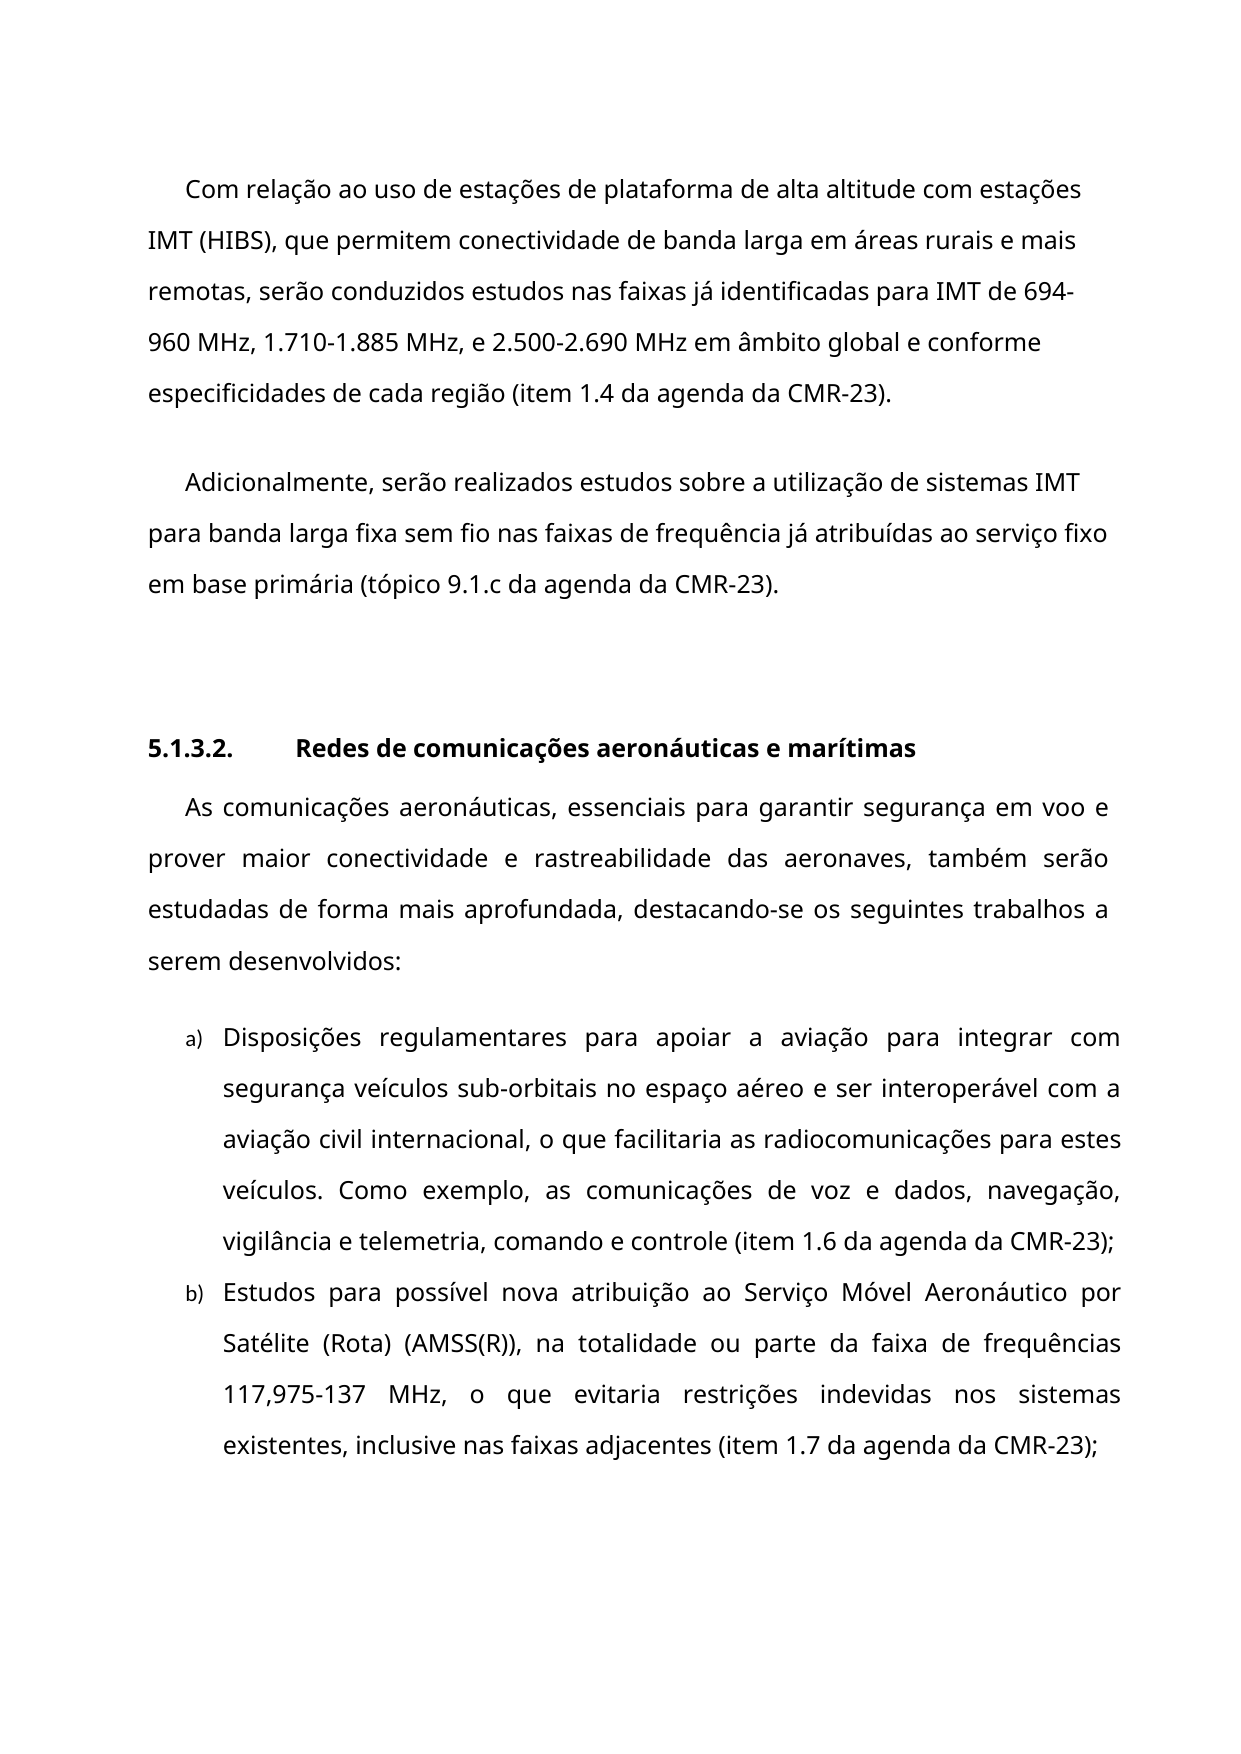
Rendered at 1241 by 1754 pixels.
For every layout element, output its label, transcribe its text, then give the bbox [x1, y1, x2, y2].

text Com relação ao uso de estações de plataforma de alta altitude com estações IMT (HIBS), que permitem conectividade de banda larga em áreas rurais e mais remotas, serão conduzidos estudos nas faixas já identificadas para IMT de 694-960 MHz, 1.710-1.885 MHz, e 2.500-2.690 MHz em âmbito global e conforme especificidades de cada região (item 1.4 da agenda da CMR-23). [148, 172, 1110, 410]
text As comunicações aeronáuticas, essenciais para garantir segurança em voo e prover maior conectividade e rastreabilidade das aeronaves, também serão estudadas de forma mais aprofundada, destacando-se os seguintes trabalhos a serem desenvolvidos: [148, 790, 1110, 977]
list Disposições regulamentares para apoiar a aviação para integrar com segurança veículos sub-orbitais no espaço aéreo e ser interoperável com a aviação civil internacional, o que facilitaria as radiocomunicações para estes veículos. Como exemplo, as comunicações de voz e dados, navegação, vigilância e telemetria, comando e controle (item 1.6 da agenda da CMR-23); [185, 1019, 1122, 1257]
subtitle 5.1.3.2. Redes de comunicações aeronáuticas e marítimas [148, 731, 1122, 765]
list Estudos para possível nova atribuição ao Serviço Móvel Aeronáutico por Satélite (Rota) (AMSS(R)), na totalidade ou parte da faixa de frequências 117,975-137 MHz, o que evitaria restrições indevidas nos sistemas existentes, inclusive nas faixas adjacentes (item 1.7 da agenda da CMR-23); [185, 1274, 1122, 1462]
text Adicionalmente, serão realizados estudos sobre a utilização de sistemas IMT para banda larga ﬁxa sem ﬁo nas faixas de frequência já atribuídas ao serviço fixo em base primária (tópico 9.1.c da agenda da CMR-23). [148, 464, 1110, 601]
